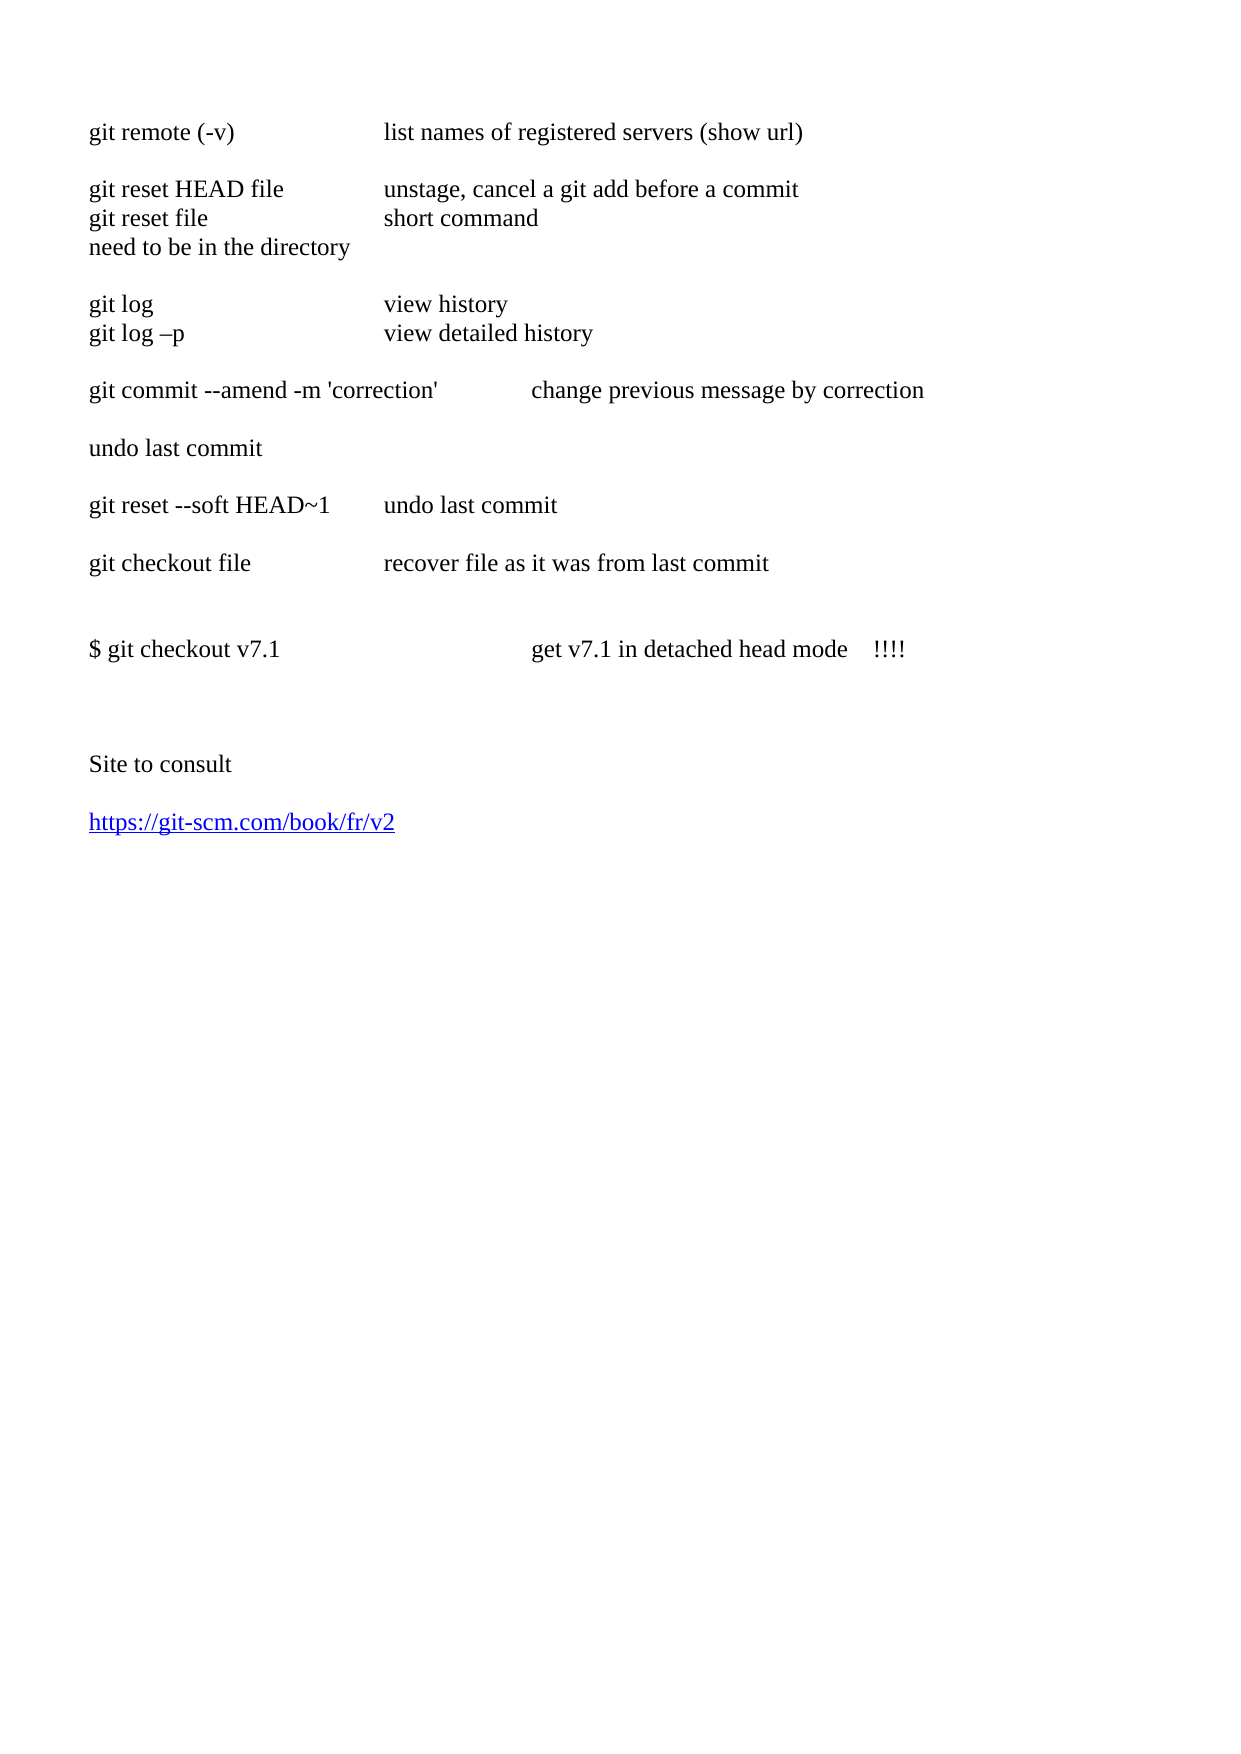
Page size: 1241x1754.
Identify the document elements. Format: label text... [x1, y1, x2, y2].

text $ git checkout v7.1 get v7.1 in detached head mode !!!! [89, 634, 1152, 663]
text git commit --amend -m 'correction' change previous message by correction [89, 375, 1152, 404]
text git log –p view detailed history [89, 318, 1152, 347]
text git reset file short command [89, 203, 1152, 232]
text git checkout file recover file as it was from last commit [89, 548, 1152, 577]
text Site to consult [89, 749, 1152, 778]
text git log view history [89, 289, 1152, 318]
text git remote (-v) list names of registered servers (show url) [89, 117, 1152, 145]
text git reset --soft HEAD~1 undo last commit [89, 490, 1152, 519]
text need to be in the directory [89, 232, 1152, 260]
text https://git-scm.com/book/fr/v2 [89, 807, 1152, 835]
text git reset HEAD file unstage, cancel a git add before a commit [89, 174, 1152, 203]
text undo last commit [89, 433, 1152, 462]
